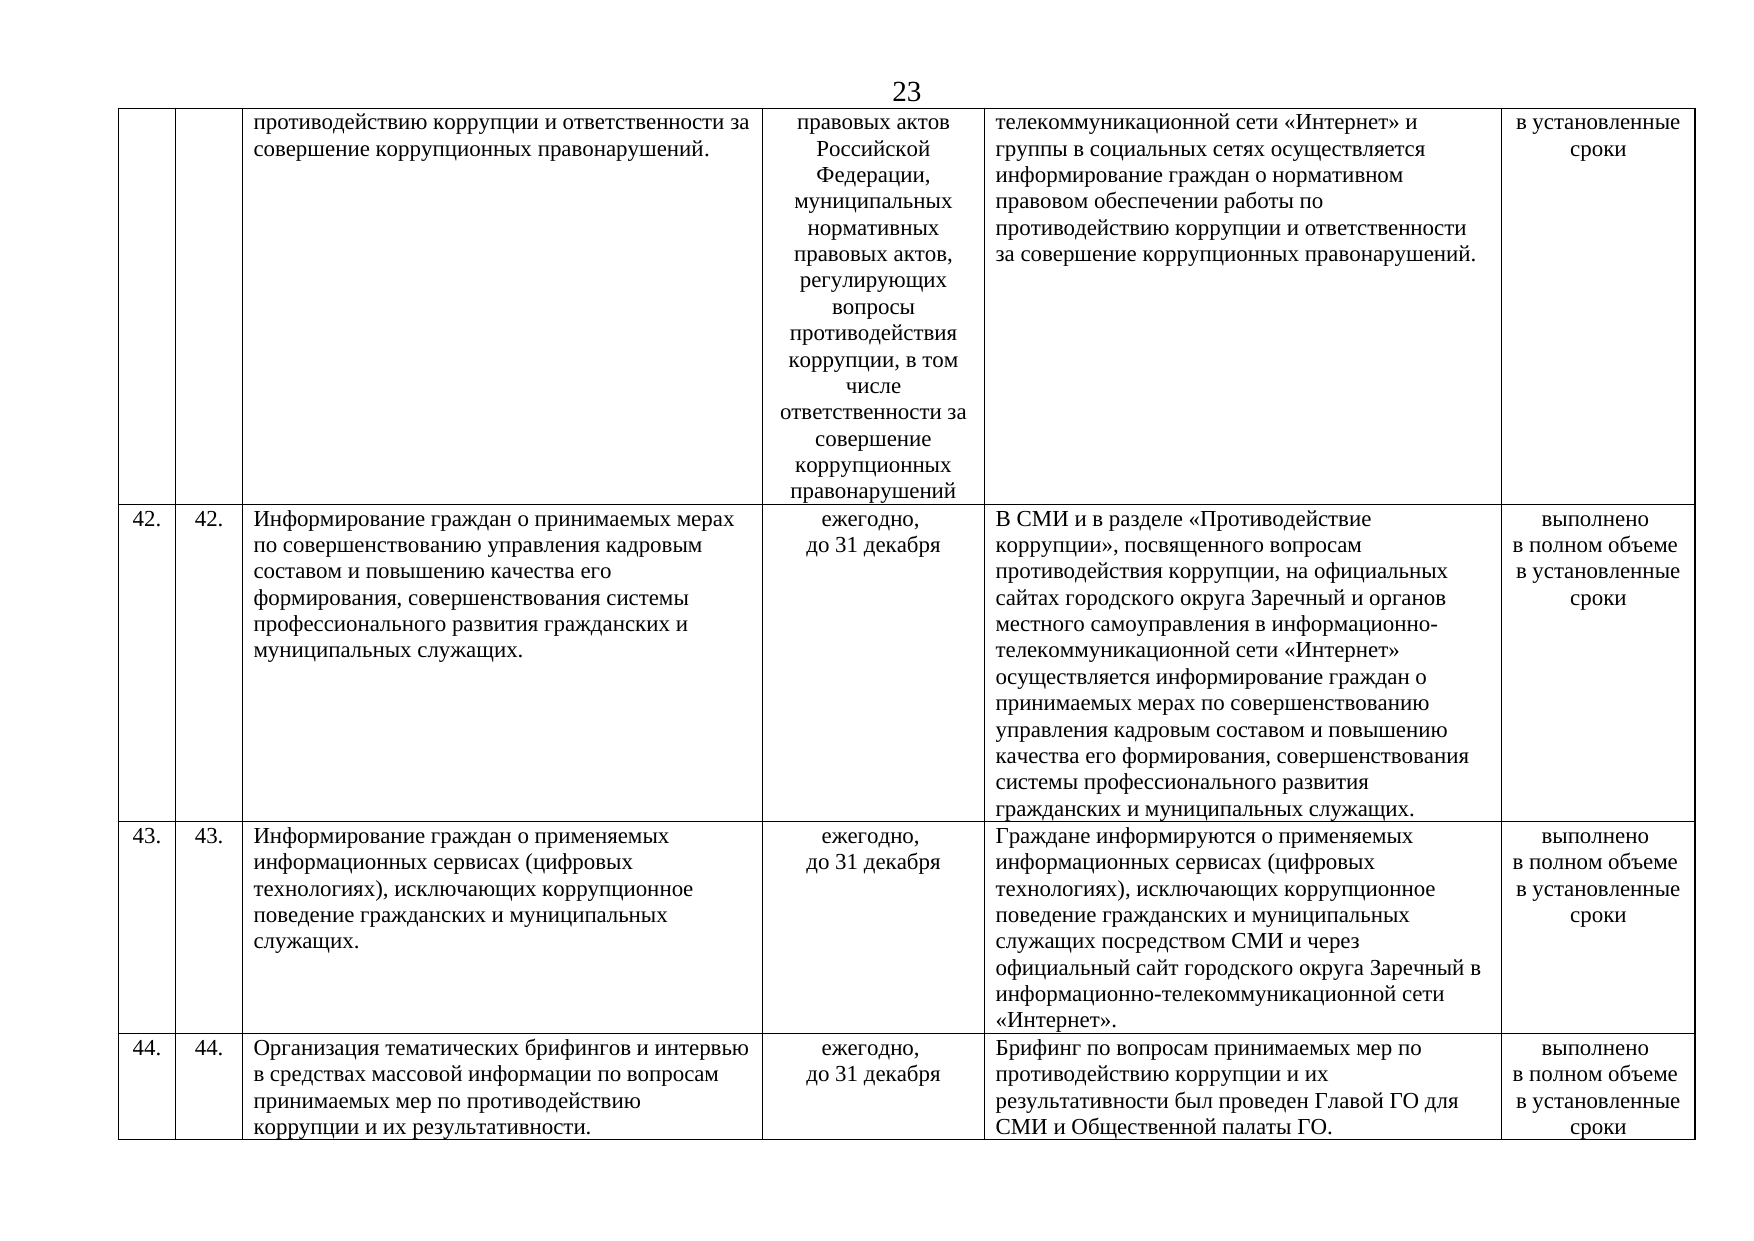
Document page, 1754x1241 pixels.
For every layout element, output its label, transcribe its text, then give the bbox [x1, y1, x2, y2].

table_cell Брифинг по вопросам принимаемых мер по противодействию коррупции и их результативности был проведен Главой ГО для СМИ и Общественной палаты ГО. [985, 1034, 1501, 1139]
table_cell 44. [176, 1034, 242, 1139]
table_cell 43. [119, 822, 175, 1033]
table_cell правовых актов Российской Федерации, муниципальных нормативных правовых актов, регулирующих вопросы противодействия коррупции, в том числе ответственности за совершение коррупционных правонарушений [763, 109, 984, 504]
table_cell В СМИ и в разделе «Противодействие коррупции», посвященного вопросам противодействия коррупции, на официальных сайтах городского округа Заречный и органов местного самоуправления в информационно-телекоммуникационной сети «Интернет» осуществляется информирование граждан о принимаемых мерах по совершенствованию управления кадровым составом и повышению качества его формирования, совершенствования системы профессионального развития гражданских и муниципальных служащих. [985, 505, 1501, 821]
table_cell 42. [176, 505, 242, 821]
table_cell ежегодно, до 31 декабря [763, 1034, 984, 1139]
table_cell 43. [176, 822, 242, 1033]
table_cell выполнено в полном объеме в установленные сроки [1502, 1034, 1694, 1139]
table_cell Информирование граждан о принимаемых мерах по совершенствованию управления кадровым составом и повышению качества его формирования, совершенствования системы профессионального развития гражданских и муниципальных служащих. [243, 505, 762, 821]
table_cell 44. [119, 1034, 175, 1139]
table_cell Организация тематических брифингов и интервью в средствах массовой информации по вопросам принимаемых мер по противодействию коррупции и их результативности. [243, 1034, 762, 1139]
table_cell противодействию коррупции и ответственности за совершение коррупционных правонарушений. [243, 109, 762, 504]
table_cell [119, 109, 175, 504]
table_cell в установленные сроки [1502, 109, 1694, 504]
table_cell выполнено в полном объеме в установленные сроки [1502, 822, 1694, 1033]
table_cell телекоммуникационной сети «Интернет» и группы в социальных сетях осуществляется информирование граждан о нормативном правовом обеспечении работы по противодействию коррупции и ответственности за совершение коррупционных правонарушений. [985, 109, 1501, 504]
table_cell выполнено в полном объеме в установленные сроки [1502, 505, 1694, 821]
table_cell Информирование граждан о применяемых информационных сервисах (цифровых технологиях), исключающих коррупционное поведение гражданских и муниципальных служащих. [243, 822, 762, 1033]
table_cell 42. [119, 505, 175, 821]
table_cell [176, 109, 242, 504]
table_cell ежегодно, до 31 декабря [763, 822, 984, 1033]
table_cell Граждане информируются о применяемых информационных сервисах (цифровых технологиях), исключающих коррупционное поведение гражданских и муниципальных служащих посредством СМИ и через официальный сайт городского округа Заречный в информационно-телекоммуникационной сети «Интернет». [985, 822, 1501, 1033]
table_cell ежегодно, до 31 декабря [763, 505, 984, 821]
